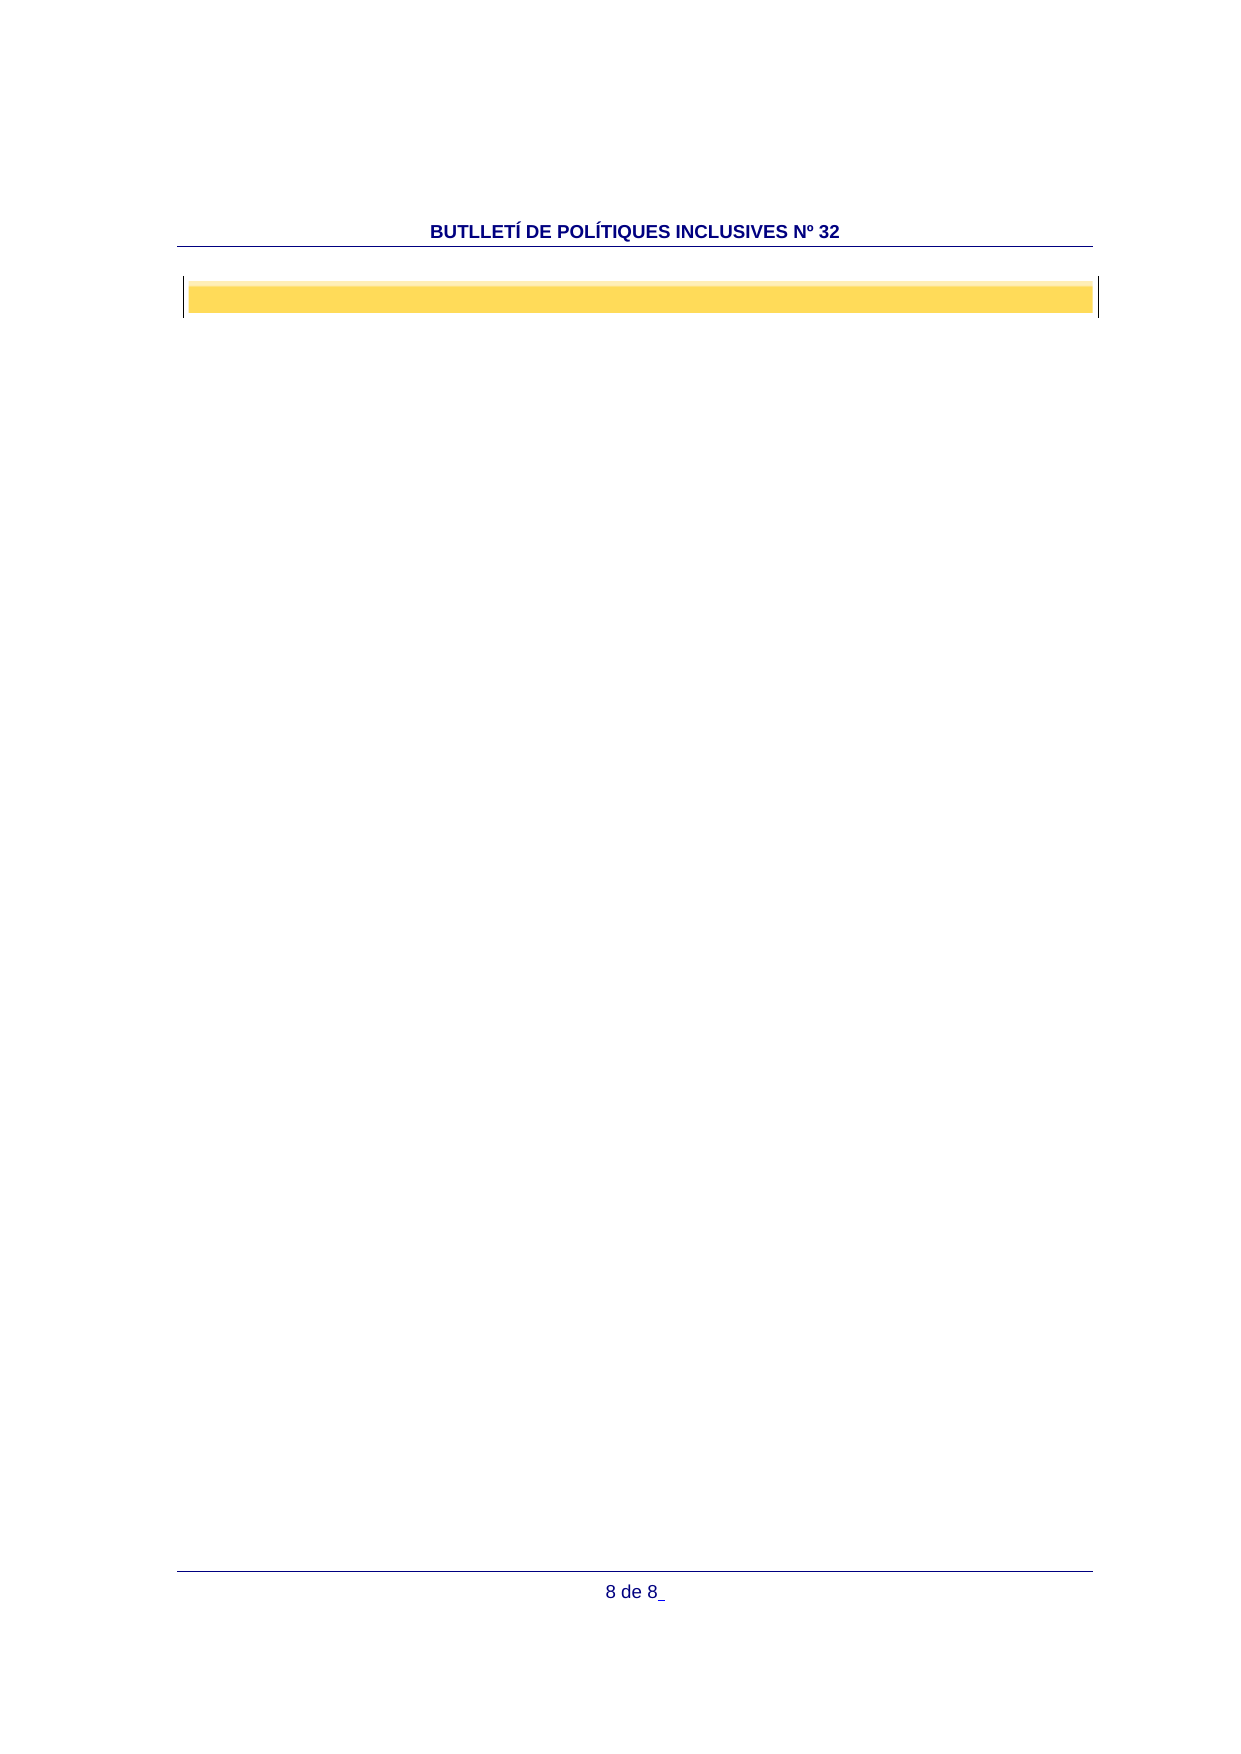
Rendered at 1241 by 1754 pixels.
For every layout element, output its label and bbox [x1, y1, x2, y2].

table_cell [184, 276, 1098, 318]
picture [188, 281, 1093, 313]
